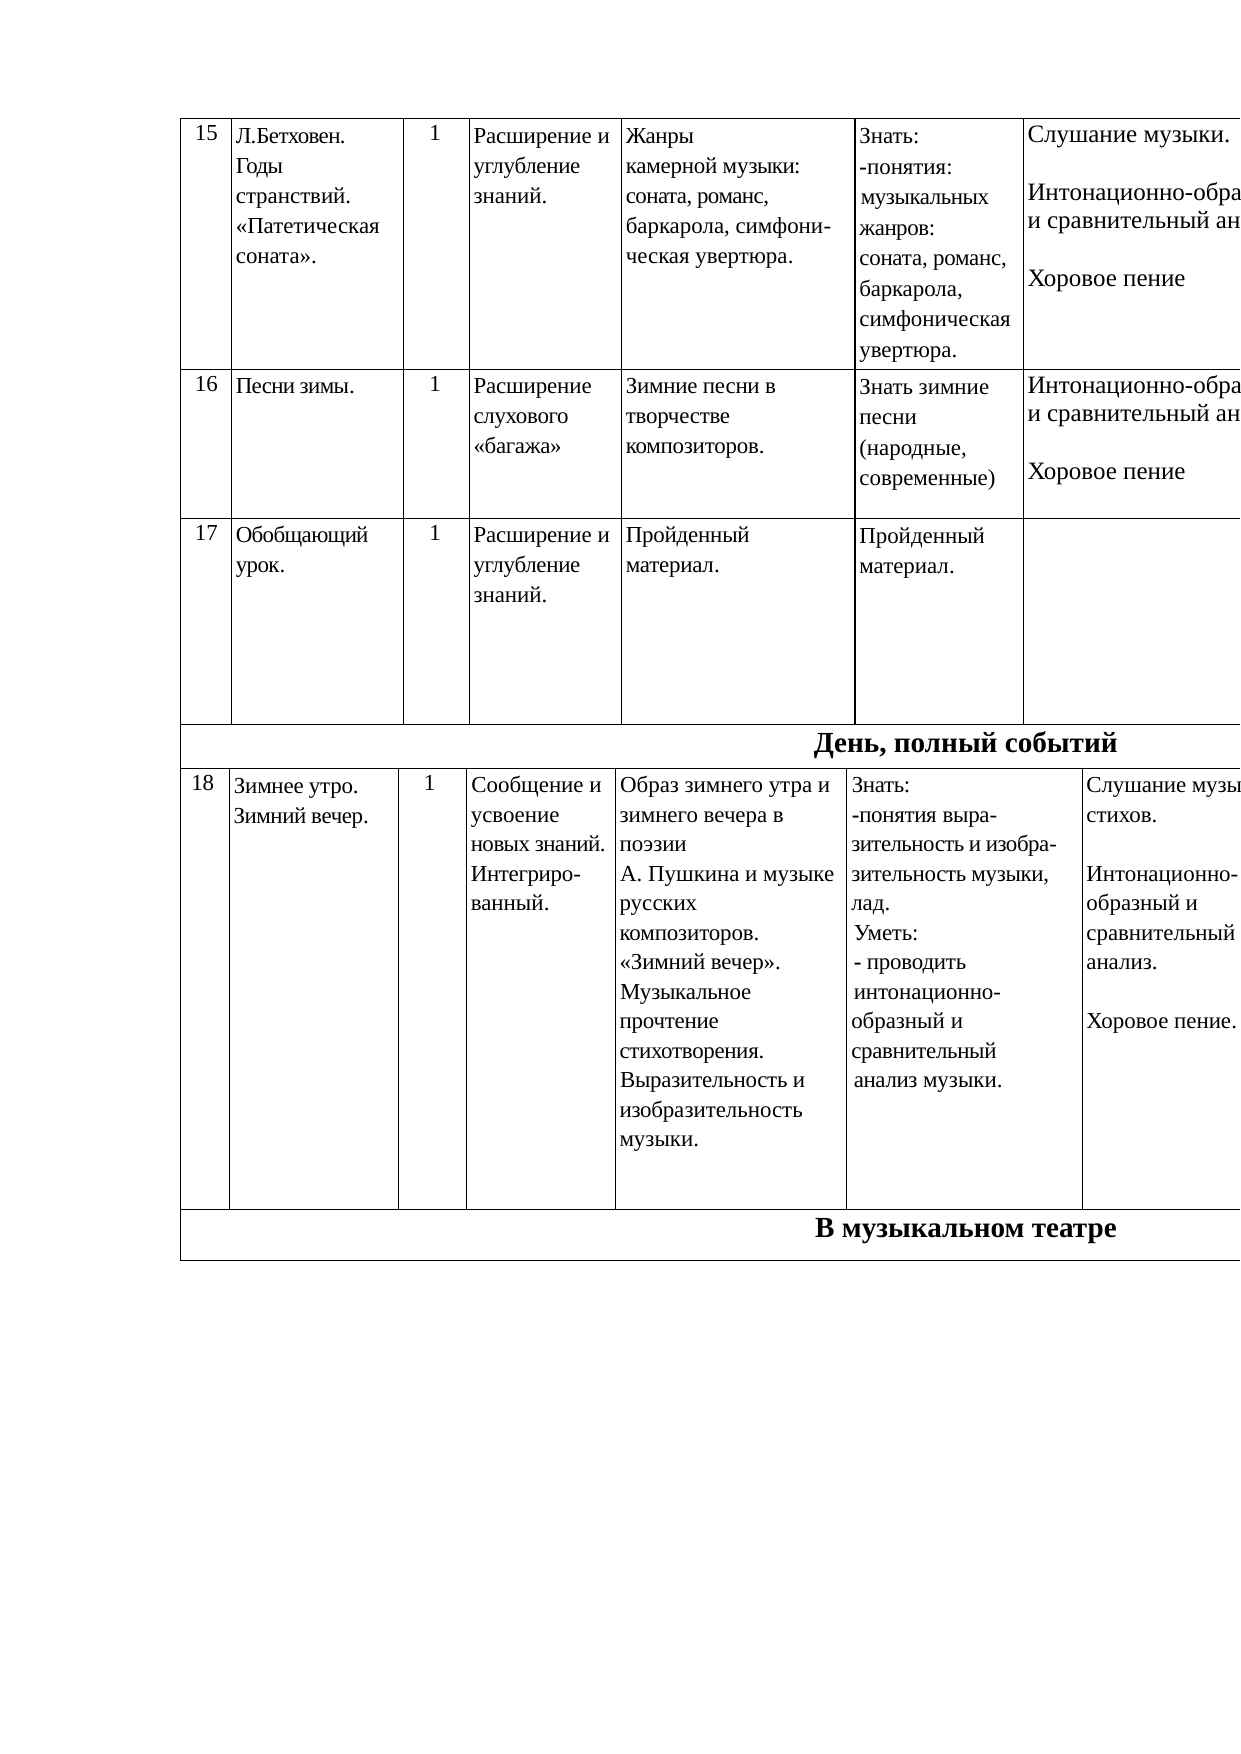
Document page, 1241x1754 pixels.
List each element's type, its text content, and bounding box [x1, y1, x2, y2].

table_cell Пройденный материал. [622, 519, 854, 724]
table_cell Л.Бетховен. Годы странствий. «Патетическая соната». [232, 119, 403, 369]
table_cell 1 [404, 519, 469, 724]
table_cell Расширение и углубление знаний. [470, 119, 621, 369]
table_cell [1024, 519, 1240, 724]
table_cell 17 [181, 519, 231, 724]
table_cell 1 [404, 370, 469, 518]
table_cell 16 [181, 370, 231, 518]
table_cell Слушание музыки. Интонационно-образный и сравни­тельный анализ. Хоровое пение [1024, 119, 1240, 369]
table_cell Пройденный материал. [856, 519, 1023, 724]
table_cell Жанры камерной му­зыки: соната, романс, баркарола, симфони­ческая увертюра. [622, 119, 854, 369]
table_cell Образ зимнего утра и зимнего вечера в поэзии А. Пуш­кина и музыке рус­ских композиторов. «Зимний вечер». Му­зыкальное прочтение стихотворения. Выра­зительность и изобра­зительность музыки. [616, 769, 846, 1209]
table_cell 1 [399, 769, 466, 1209]
table_cell День, полный событий [181, 725, 1240, 768]
table_cell Зимние песни в творчестве композиторов. [622, 370, 854, 518]
table_cell Песни зимы. [232, 370, 403, 518]
table_cell Слушание музыки, стихов. Интонаци­онно-образный и сравнительный анализ. Хоровое пение. [1083, 769, 1240, 1209]
table_cell В музыкальном театре [181, 1210, 1240, 1260]
table_cell 15 [181, 119, 231, 369]
table_cell 18 [181, 769, 229, 1209]
table_cell 1 [404, 119, 469, 369]
table_cell Знать зимние песни (народные, современные) [856, 370, 1023, 518]
table_cell Обобщающий урок. [232, 519, 403, 724]
table_cell Знать: -понятия выра­зительность и изобра­зительность музыки, лад. Уметь: - проводить ин­тонационно-образный и сравнительный анализ музыки. [847, 769, 1082, 1209]
table_cell Сообщение и усвоение новых знаний. Интегриро­ванный. [467, 769, 615, 1209]
table_cell Расширение и углубление знаний. [470, 519, 621, 724]
table_cell Зимнее утро. Зимний вечер. [230, 769, 398, 1209]
table_cell Расширение слухового «багажа» [470, 370, 621, 518]
table_cell Интонационно-образный и сравни­тельный анализ. Хоровое пение [1024, 370, 1240, 518]
